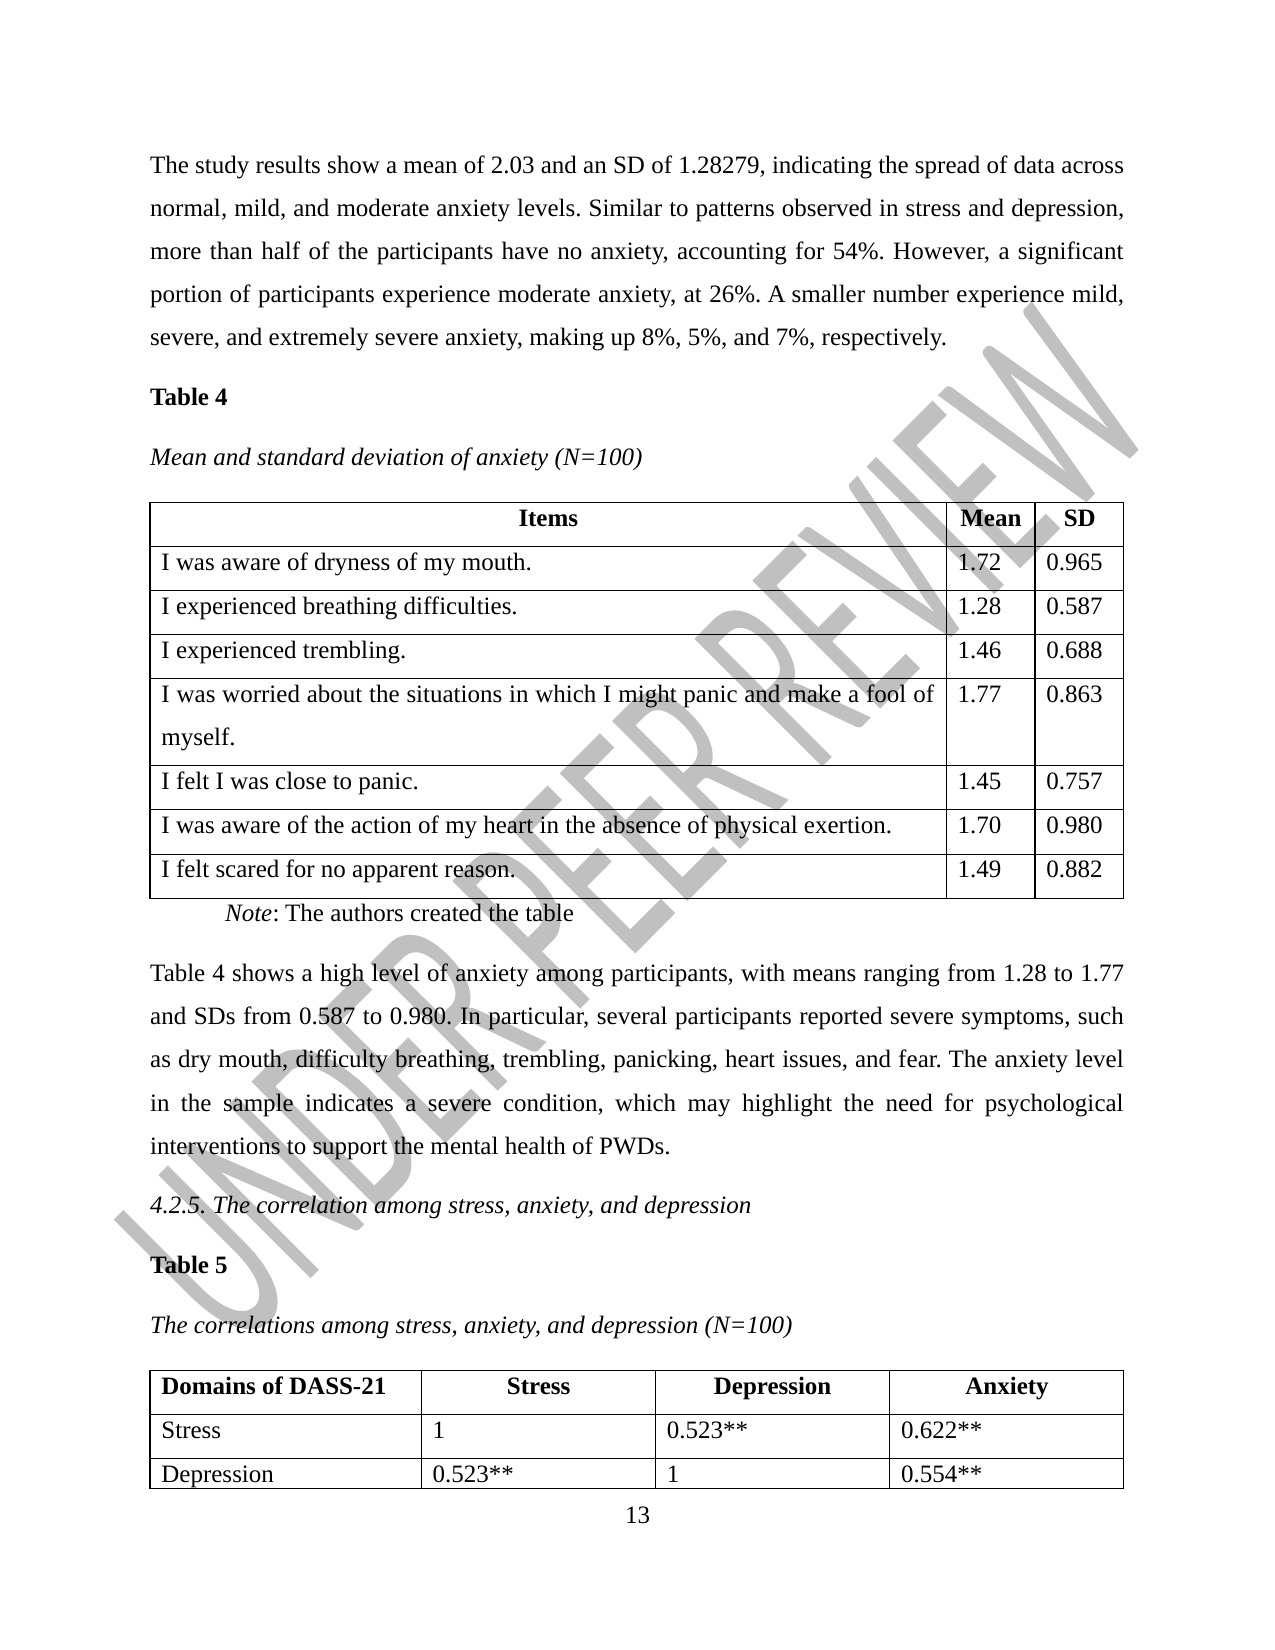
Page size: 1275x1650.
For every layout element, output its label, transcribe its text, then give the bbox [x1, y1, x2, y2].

table_cell [783, 591, 943, 634]
table_cell 1.77 [947, 679, 1034, 765]
table_cell 1.46 [947, 635, 1034, 678]
text Table 5 [253, 1250, 310, 1279]
table_cell I was worried about the situations in which I might panic and make a fool of myself. [637, 711, 697, 765]
table_cell [698, 779, 771, 809]
text [1044, 382, 1094, 411]
text Table 5 [301, 1250, 1125, 1279]
text Table 5 [150, 1259, 172, 1279]
table_cell 0.523** [656, 1415, 889, 1458]
text Table 5 [165, 1250, 255, 1279]
text The correlations among stress, anxiety, and depression (N=100) [150, 1310, 1125, 1339]
table_cell [718, 766, 946, 809]
table_cell 1.72 [968, 547, 1034, 590]
text Note: The authors created the table [601, 899, 659, 927]
text [1017, 382, 1061, 411]
table_cell Depression [151, 1459, 421, 1488]
table_cell I felt scared for no apparent reason. [151, 855, 478, 897]
table_cell 0.965 [1036, 547, 1123, 590]
text 4.2.5. The correlation among stress, anxiety, and depression [195, 1191, 250, 1219]
text Note: The authors created the table [491, 899, 542, 927]
text Note: The authors created the table [150, 899, 497, 927]
table_cell 0.622** [890, 1415, 1123, 1458]
table_header Stress [422, 1371, 655, 1414]
table_cell I felt scared for no apparent reason. [588, 855, 682, 897]
table_cell 1.70 [947, 810, 1034, 853]
table_cell 1.28 [947, 591, 1034, 634]
table_header Mean [975, 503, 1034, 543]
table_header [924, 503, 946, 525]
table_cell 0.688 [1036, 635, 1123, 678]
table_cell I felt scared for no apparent reason. [693, 855, 946, 897]
table_cell I felt scared for no apparent reason. [662, 855, 703, 876]
table_header Anxiety [890, 1371, 1123, 1414]
table_cell I was worried about the situations in which I might panic and make a fool of myself. [151, 679, 819, 765]
table_header Depression [656, 1371, 889, 1414]
table_cell [906, 547, 946, 590]
table_cell [778, 635, 848, 678]
table_cell 0.980 [1036, 810, 1123, 853]
table_cell 0.554** [890, 1459, 1123, 1488]
text [1060, 442, 1125, 471]
table_cell 1.49 [947, 855, 1034, 897]
table_cell 0.863 [1036, 679, 1123, 765]
table_cell I was aware of the action of my heart in the absence of physical exertion. [641, 810, 946, 853]
table_cell [719, 635, 779, 678]
table_cell [777, 547, 877, 590]
table_cell [585, 766, 699, 809]
table_cell 0.882 [1036, 855, 1123, 897]
table_cell I felt I was close to panic. [151, 766, 594, 809]
table_cell 1 [656, 1459, 889, 1488]
table_header Items [151, 503, 887, 546]
table_cell I was aware of the action of my heart in the absence of physical exertion. [532, 810, 638, 853]
text Mean and standard deviation of anxiety (N=100) [150, 442, 921, 471]
table_cell Stress [151, 1415, 421, 1458]
table_cell I was aware of the action of my heart in the absence of physical exertion. [151, 810, 533, 853]
table_cell I felt scared for no apparent reason. [477, 870, 535, 897]
table_cell 1.45 [947, 766, 1034, 809]
text [917, 442, 1041, 471]
table_cell I was worried about the situations in which I might panic and make a fool of myself. [780, 679, 946, 765]
table_header SD [1036, 503, 1123, 546]
text Table 4 shows a high level of anxiety among participants, with means ranging from 1.28 to 1.77 and SDs from 0.587 to 0.980. In particular, several participants reported severe symptoms, such as dry mouth, difficulty breathing, trembling, panicking, heart issues, and fear. The anxiety level in the sample indicates a severe condition, which may highlight the need for psychological interventions to support the mental health of PWDs. [150, 958, 1125, 1159]
table_cell I felt scared for no apparent reason. [509, 855, 577, 897]
table_cell 1 [422, 1415, 655, 1458]
table_header Domains of DASS-21 [151, 1371, 421, 1414]
text [1091, 382, 1125, 411]
table_cell I experienced breathing difficulties. [151, 591, 804, 634]
table_header Mean [947, 503, 996, 546]
text Note: The authors created the table [555, 899, 607, 927]
table_cell 0.757 [1036, 766, 1123, 809]
text 4.2.5. The correlation among stress, anxiety, and depression [332, 1191, 1125, 1219]
table_cell [841, 547, 917, 590]
table_cell 1.72 [947, 549, 988, 590]
text Note: The authors created the table [663, 898, 1125, 927]
text Table 4 [150, 382, 1021, 411]
table_cell [833, 635, 946, 678]
table_cell I was aware of dryness of my mouth. [151, 547, 785, 590]
text 4.2.5. The correlation among stress, anxiety, and depression [150, 1191, 201, 1219]
table_cell 0.523** [422, 1459, 655, 1488]
text The study results show a mean of 2.03 and an SD of 1.28279, indicating the spread of data across normal, mild, and moderate anxiety levels. Similar to patterns observed in stress and depression, more than half of the participants have no anxiety, accounting for 54%. However, a significant portion of participants experience moderate anxiety, at 26%. A smaller number experience mild, severe, and extremely severe anxiety, making up 8%, 5%, and 7%, respectively. [150, 150, 1125, 351]
table_cell 0.587 [1036, 591, 1123, 634]
text 4.2.5. The correlation among stress, anxiety, and depression [242, 1191, 326, 1219]
table_header [877, 503, 944, 546]
table_cell I experienced trembling. [151, 635, 732, 678]
